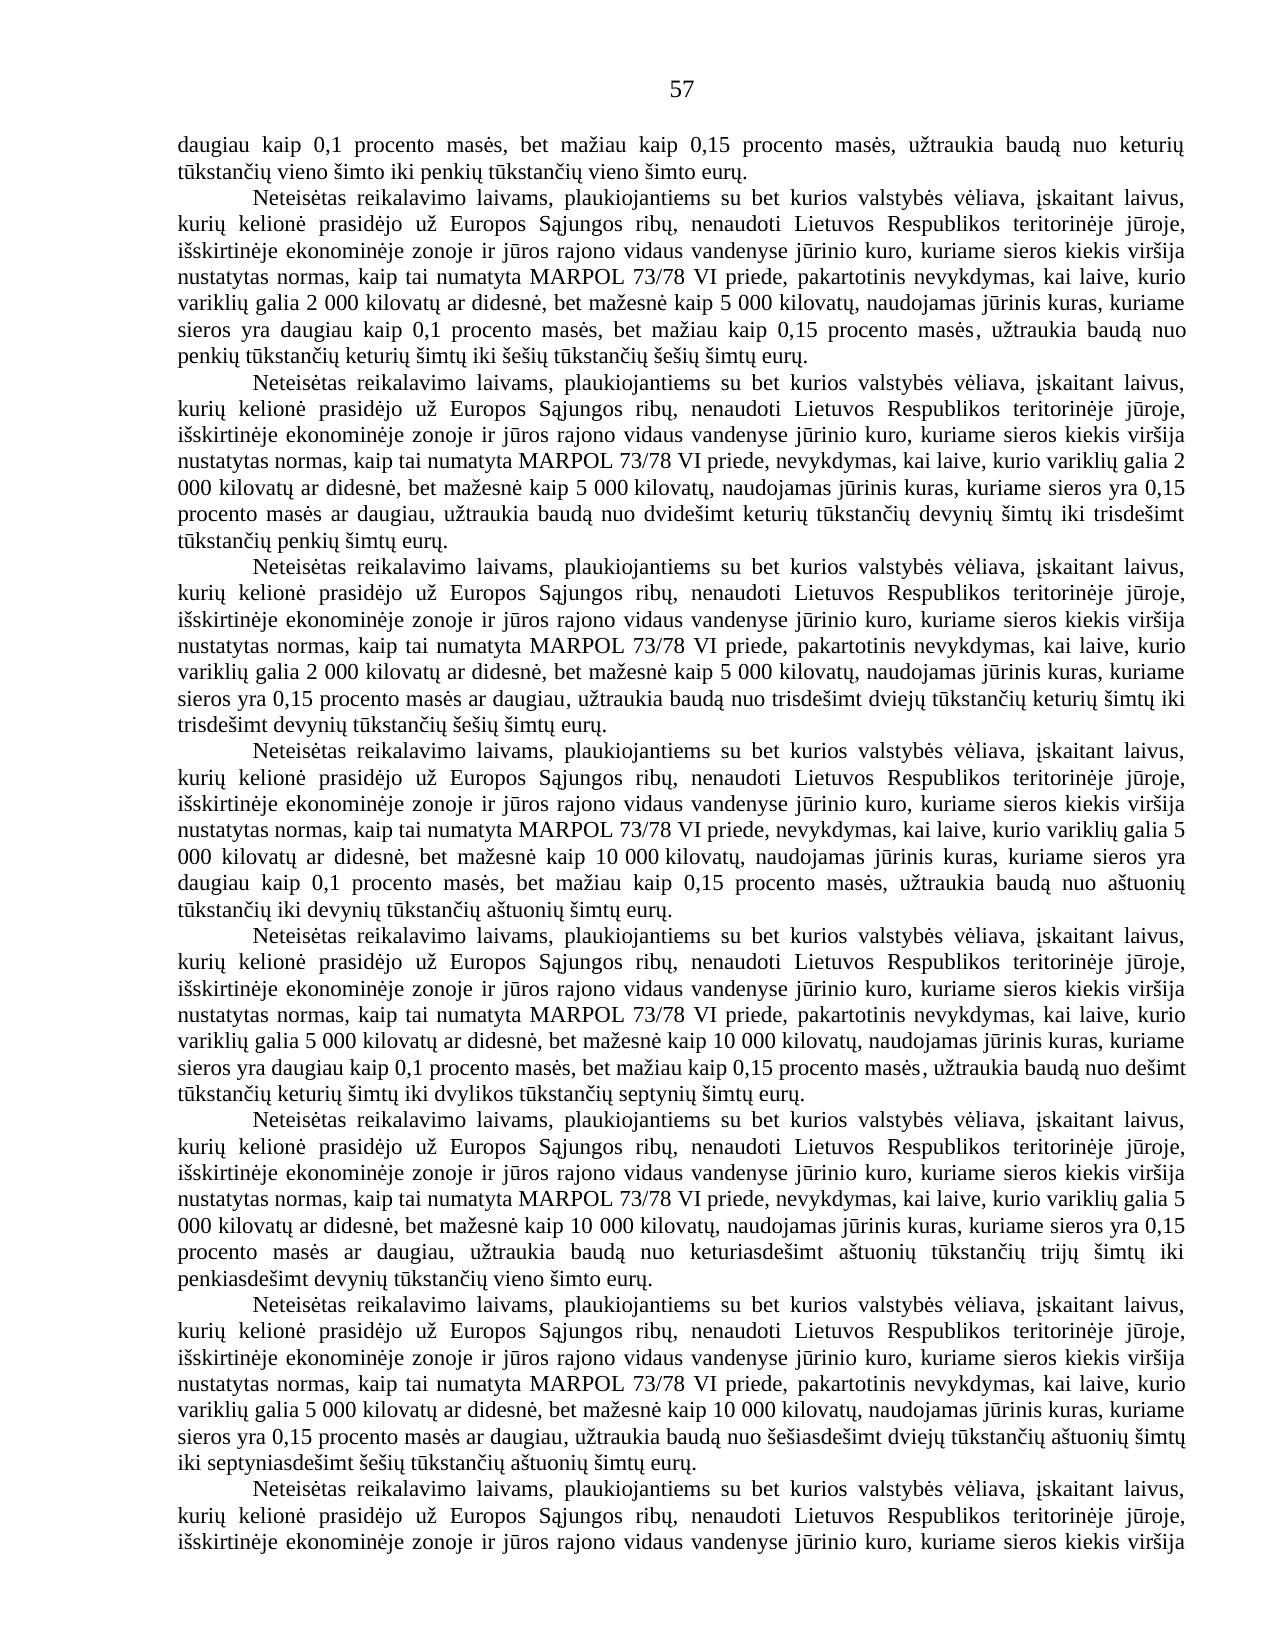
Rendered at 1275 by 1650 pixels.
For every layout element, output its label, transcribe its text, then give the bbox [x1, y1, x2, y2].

text daugiau kaip 0,1 procento masės, bet mažiau kaip 0,15 procento masės, užtraukia baudą nuo keturių tūkstančių vieno šimto iki penkių tūkstančių vieno šimto eurų. [177, 131, 1186, 184]
text Neteisėtas reikalavimo laivams, plaukiojantiems su bet kurios valstybės vėliava, įskaitant laivus, kurių kelionė prasidėjo už Europos Sąjungos ribų, nenaudoti Lietuvos Respublikos teritorinėje jūroje, išskirtinėje ekonominėje zonoje ir jūros rajono vidaus vandenyse jūrinio kuro, kuriame sieros kiekis viršija [177, 1475, 1186, 1554]
text Neteisėtas reikalavimo laivams, plaukiojantiems su bet kurios valstybės vėliava, įskaitant laivus, kurių kelionė prasidėjo už Europos Sąjungos ribų, nenaudoti Lietuvos Respublikos teritorinėje jūroje, išskirtinėje ekonominėje zonoje ir jūros rajono vidaus vandenyse jūrinio kuro, kuriame sieros kiekis viršija nustatytas normas, kaip tai numatyta MARPOL 73/78 VI priede, pakartotinis nevykdymas, kai laive, kurio variklių galia 5 000 kilovatų ar didesnė, bet mažesnė kaip 10 000 kilovatų, naudojamas jūrinis kuras, kuriame sieros yra 0,15 procento masės ar daugiau, užtraukia baudą nuo šešiasdešimt dviejų tūkstančių aštuonių šimtų iki septyniasdešimt šešių tūkstančių aštuonių šimtų eurų. [177, 1291, 1186, 1475]
text Neteisėtas reikalavimo laivams, plaukiojantiems su bet kurios valstybės vėliava, įskaitant laivus, kurių kelionė prasidėjo už Europos Sąjungos ribų, nenaudoti Lietuvos Respublikos teritorinėje jūroje, išskirtinėje ekonominėje zonoje ir jūros rajono vidaus vandenyse jūrinio kuro, kuriame sieros kiekis viršija nustatytas normas, kaip tai numatyta MARPOL 73/78 VI priede, nevykdymas, kai laive, kurio variklių galia 5 000 kilovatų ar didesnė, bet mažesnė kaip 10 000 kilovatų, naudojamas jūrinis kuras, kuriame sieros yra daugiau kaip 0,1 procento masės, bet mažiau kaip 0,15 procento masės, užtraukia baudą nuo aštuonių tūkstančių iki devynių tūkstančių aštuonių šimtų eurų. [177, 737, 1186, 922]
text Neteisėtas reikalavimo laivams, plaukiojantiems su bet kurios valstybės vėliava, įskaitant laivus, kurių kelionė prasidėjo už Europos Sąjungos ribų, nenaudoti Lietuvos Respublikos teritorinėje jūroje, išskirtinėje ekonominėje zonoje ir jūros rajono vidaus vandenyse jūrinio kuro, kuriame sieros kiekis viršija nustatytas normas, kaip tai numatyta MARPOL 73/78 VI priede, nevykdymas, kai laive, kurio variklių galia 2 000 kilovatų ar didesnė, bet mažesnė kaip 5 000 kilovatų, naudojamas jūrinis kuras, kuriame sieros yra 0,15 procento masės ar daugiau, užtraukia baudą nuo dvidešimt keturių tūkstančių devynių šimtų iki trisdešimt tūkstančių penkių šimtų eurų. [177, 368, 1186, 553]
text Neteisėtas reikalavimo laivams, plaukiojantiems su bet kurios valstybės vėliava, įskaitant laivus, kurių kelionė prasidėjo už Europos Sąjungos ribų, nenaudoti Lietuvos Respublikos teritorinėje jūroje, išskirtinėje ekonominėje zonoje ir jūros rajono vidaus vandenyse jūrinio kuro, kuriame sieros kiekis viršija nustatytas normas, kaip tai numatyta MARPOL 73/78 VI priede, pakartotinis nevykdymas, kai laive, kurio variklių galia 2 000 kilovatų ar didesnė, bet mažesnė kaip 5 000 kilovatų, naudojamas jūrinis kuras, kuriame sieros yra 0,15 procento masės ar daugiau, užtraukia baudą nuo trisdešimt dviejų tūkstančių keturių šimtų iki trisdešimt devynių tūkstančių šešių šimtų eurų. [177, 553, 1186, 737]
text Neteisėtas reikalavimo laivams, plaukiojantiems su bet kurios valstybės vėliava, įskaitant laivus, kurių kelionė prasidėjo už Europos Sąjungos ribų, nenaudoti Lietuvos Respublikos teritorinėje jūroje, išskirtinėje ekonominėje zonoje ir jūros rajono vidaus vandenyse jūrinio kuro, kuriame sieros kiekis viršija nustatytas normas, kaip tai numatyta MARPOL 73/78 VI priede, pakartotinis nevykdymas, kai laive, kurio variklių galia 5 000 kilovatų ar didesnė, bet mažesnė kaip 10 000 kilovatų, naudojamas jūrinis kuras, kuriame sieros yra daugiau kaip 0,1 procento masės, bet mažiau kaip 0,15 procento masės, užtraukia baudą nuo dešimt tūkstančių keturių šimtų iki dvylikos tūkstančių septynių šimtų eurų. [177, 922, 1186, 1106]
text Neteisėtas reikalavimo laivams, plaukiojantiems su bet kurios valstybės vėliava, įskaitant laivus, kurių kelionė prasidėjo už Europos Sąjungos ribų, nenaudoti Lietuvos Respublikos teritorinėje jūroje, išskirtinėje ekonominėje zonoje ir jūros rajono vidaus vandenyse jūrinio kuro, kuriame sieros kiekis viršija nustatytas normas, kaip tai numatyta MARPOL 73/78 VI priede, nevykdymas, kai laive, kurio variklių galia 5 000 kilovatų ar didesnė, bet mažesnė kaip 10 000 kilovatų, naudojamas jūrinis kuras, kuriame sieros yra 0,15 procento masės ar daugiau, užtraukia baudą nuo keturiasdešimt aštuonių tūkstančių trijų šimtų iki penkiasdešimt devynių tūkstančių vieno šimto eurų. [177, 1106, 1186, 1291]
text Neteisėtas reikalavimo laivams, plaukiojantiems su bet kurios valstybės vėliava, įskaitant laivus, kurių kelionė prasidėjo už Europos Sąjungos ribų, nenaudoti Lietuvos Respublikos teritorinėje jūroje, išskirtinėje ekonominėje zonoje ir jūros rajono vidaus vandenyse jūrinio kuro, kuriame sieros kiekis viršija nustatytas normas, kaip tai numatyta MARPOL 73/78 VI priede, pakartotinis nevykdymas, kai laive, kurio variklių galia 2 000 kilovatų ar didesnė, bet mažesnė kaip 5 000 kilovatų, naudojamas jūrinis kuras, kuriame sieros yra daugiau kaip 0,1 procento masės, bet mažiau kaip 0,15 procento masės, užtraukia baudą nuo penkių tūkstančių keturių šimtų iki šešių tūkstančių šešių šimtų eurų. [177, 184, 1186, 368]
